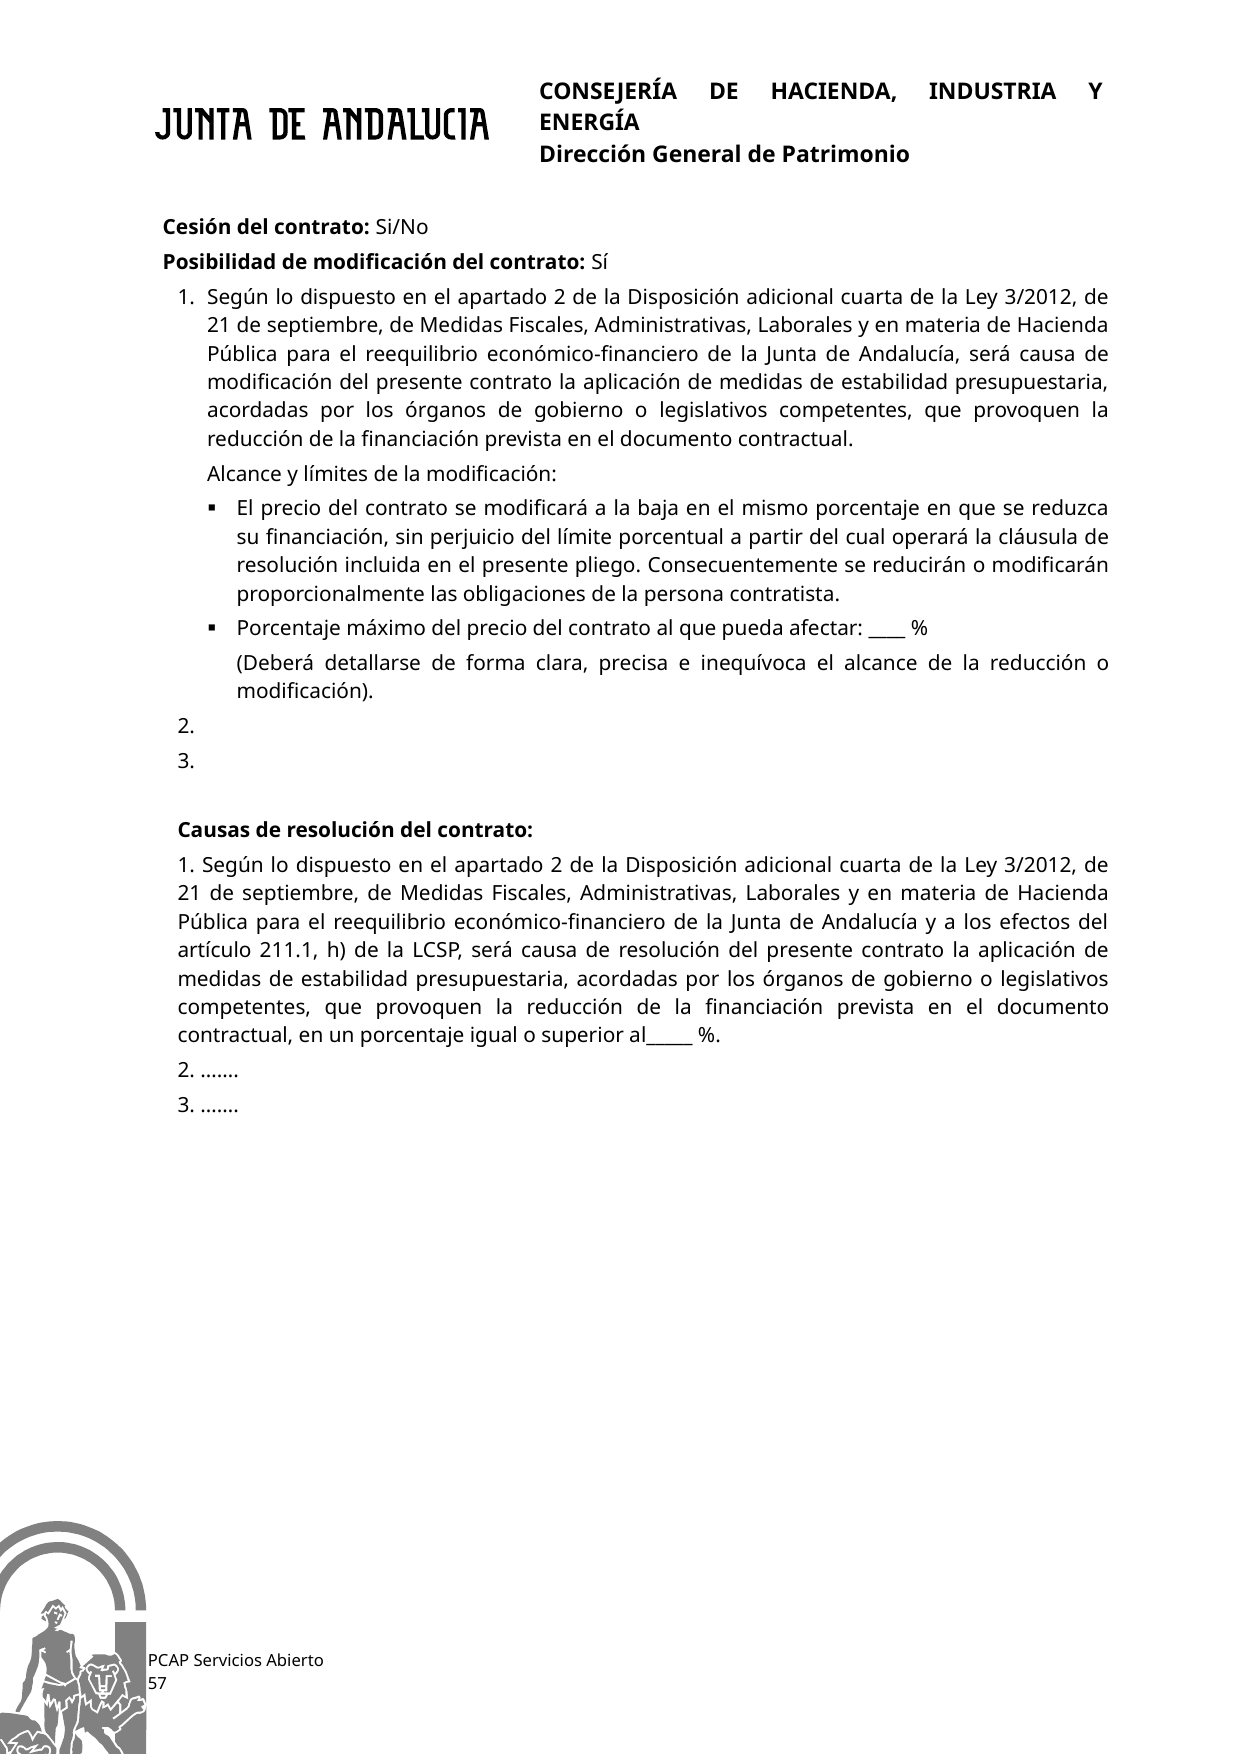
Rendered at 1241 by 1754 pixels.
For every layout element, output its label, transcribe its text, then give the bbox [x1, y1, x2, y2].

list Porcentaje máximo del precio del contrato al que pueda afectar: ____ % [207, 613, 1110, 642]
list Causas de resolución del contrato: [177, 815, 1110, 844]
text 2. ……. [177, 1055, 1110, 1084]
text Posibilidad de modificación del contrato: Sí [162, 247, 1110, 276]
list Según lo dispuesto en el apartado 2 de la Disposición adicional cuarta de la Ley 3/2012, de 21 de septiembre, de Medidas Fiscales, Administrativas, Laborales y en materia de Hacienda Pública para el reequilibrio económico-financiero de la Junta de Andalucía, será causa de modificación del presente contrato la aplicación de medidas de estabilidad presupuestaria, acordadas por los órganos de gobierno o legislativos competentes, que provoquen la reducción de la financiación prevista en el documento contractual. [177, 282, 1110, 452]
list (Deberá detallarse de forma clara, precisa e inequívoca el alcance de la reducción o modificación). [207, 648, 1110, 705]
text Cesión del contrato: Si/No [162, 212, 1110, 241]
text 3. ……. [177, 1090, 1110, 1118]
text 1. Según lo dispuesto en el apartado 2 de la Disposición adicional cuarta de la Ley 3/2012, de 21 de septiembre, de Medidas Fiscales, Administrativas, Laborales y en materia de Hacienda Pública para el reequilibrio económico-financiero de la Junta de Andalucía y a los efectos del artículo 211.1, h) de la LCSP, será causa de resolución del presente contrato la aplicación de medidas de estabilidad presupuestaria, acordadas por los órganos de gobierno o legislativos competentes, que provoquen la reducción de la financiación prevista en el documento contractual, en un porcentaje igual o superior al_____ %. [177, 850, 1110, 1049]
text Alcance y límites de la modificación: [207, 459, 1110, 487]
list El precio del contrato se modificará a la baja en el mismo porcentaje en que se reduzca su financiación, sin perjuicio del límite porcentual a partir del cual operará la cláusula de resolución incluida en el presente pliego. Consecuentemente se reducirán o modificarán proporcionalmente las obligaciones de la persona contratista. [207, 493, 1110, 607]
